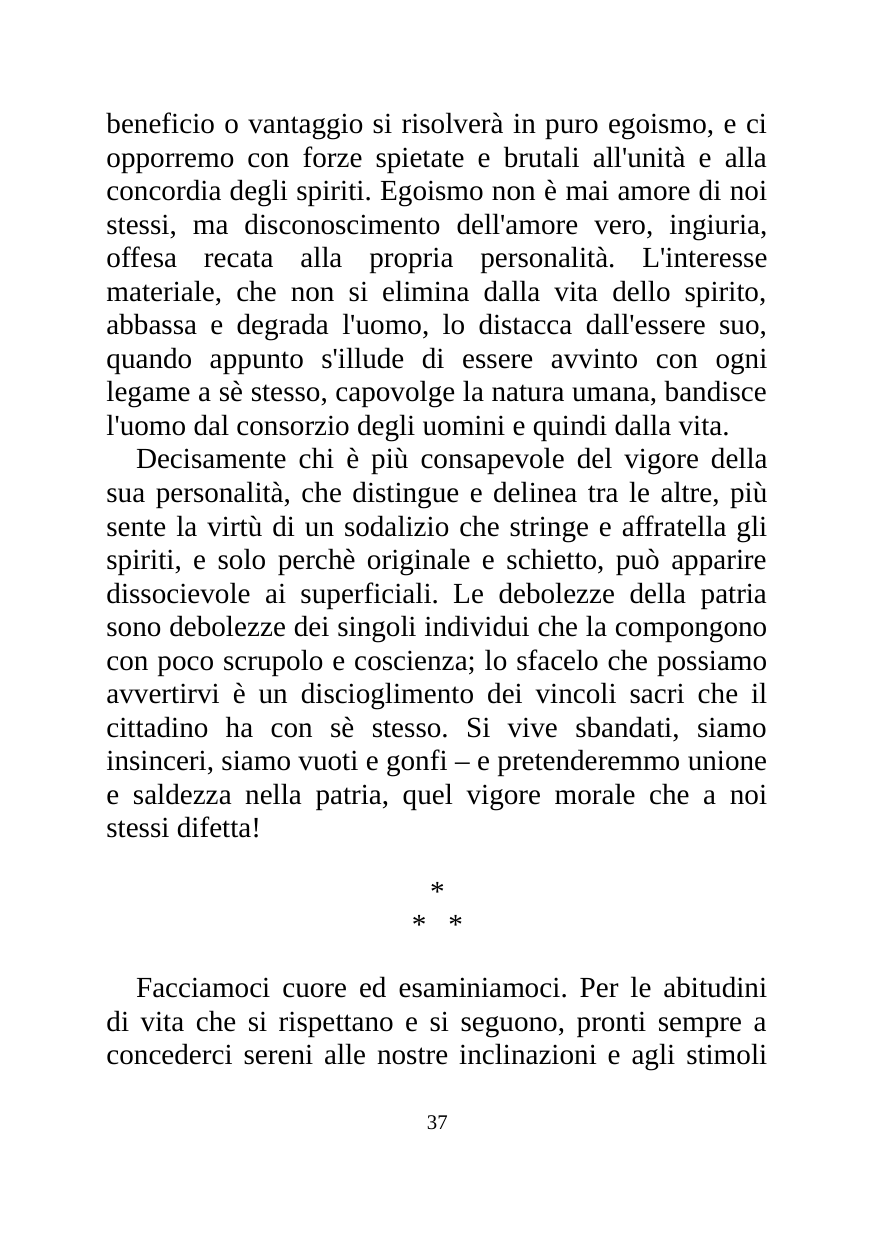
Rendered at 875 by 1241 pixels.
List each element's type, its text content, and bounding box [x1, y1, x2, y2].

text Facciamoci cuore ed esaminiamoci. Per le abitudini di vita che si rispettano e si seguono, pronti sempre a concederci sereni alle nostre inclinazioni e agli stimoli [106, 970, 768, 1071]
text beneficio o vantaggio si risolverà in puro egoismo, e ci opporremo con forze spietate e brutali all'unità e alla concordia degli spiriti. Egoismo non è mai amore di noi stessi, ma disconoscimento dell'amore vero, ingiuria, offesa recata alla propria personalità. L'interesse materiale, che non si elimina dalla vita dello spirito, abbassa e degrada l'uomo, lo distacca dall'essere suo, quando appunto s'illude di essere avvinto con ogni legame a sè stesso, capovolge la natura umana, bandisce l'uomo dal consorzio degli uomini e quindi dalla vita. [106, 106, 768, 442]
text Decisamente chi è più consapevole del vigore della sua personalità, che distingue e delinea tra le altre, più sente la virtù di un sodalizio che stringe e affratella gli spiriti, e solo perchè originale e schietto, può apparire dissocievole ai superficiali. Le debolezze della patria sono debolezze dei singoli individui che la compongono con poco scrupolo e coscienza; lo sfacelo che possiamo avvertirvi è un discioglimento dei vincoli sacri che il cittadino ha con sè stesso. Si vive sbandati, siamo insinceri, siamo vuoti e gonfi – e pretenderemmo unione e saldezza nella patria, quel vigore morale che a noi stessi difetta! [106, 442, 768, 844]
text * * * [106, 874, 768, 941]
